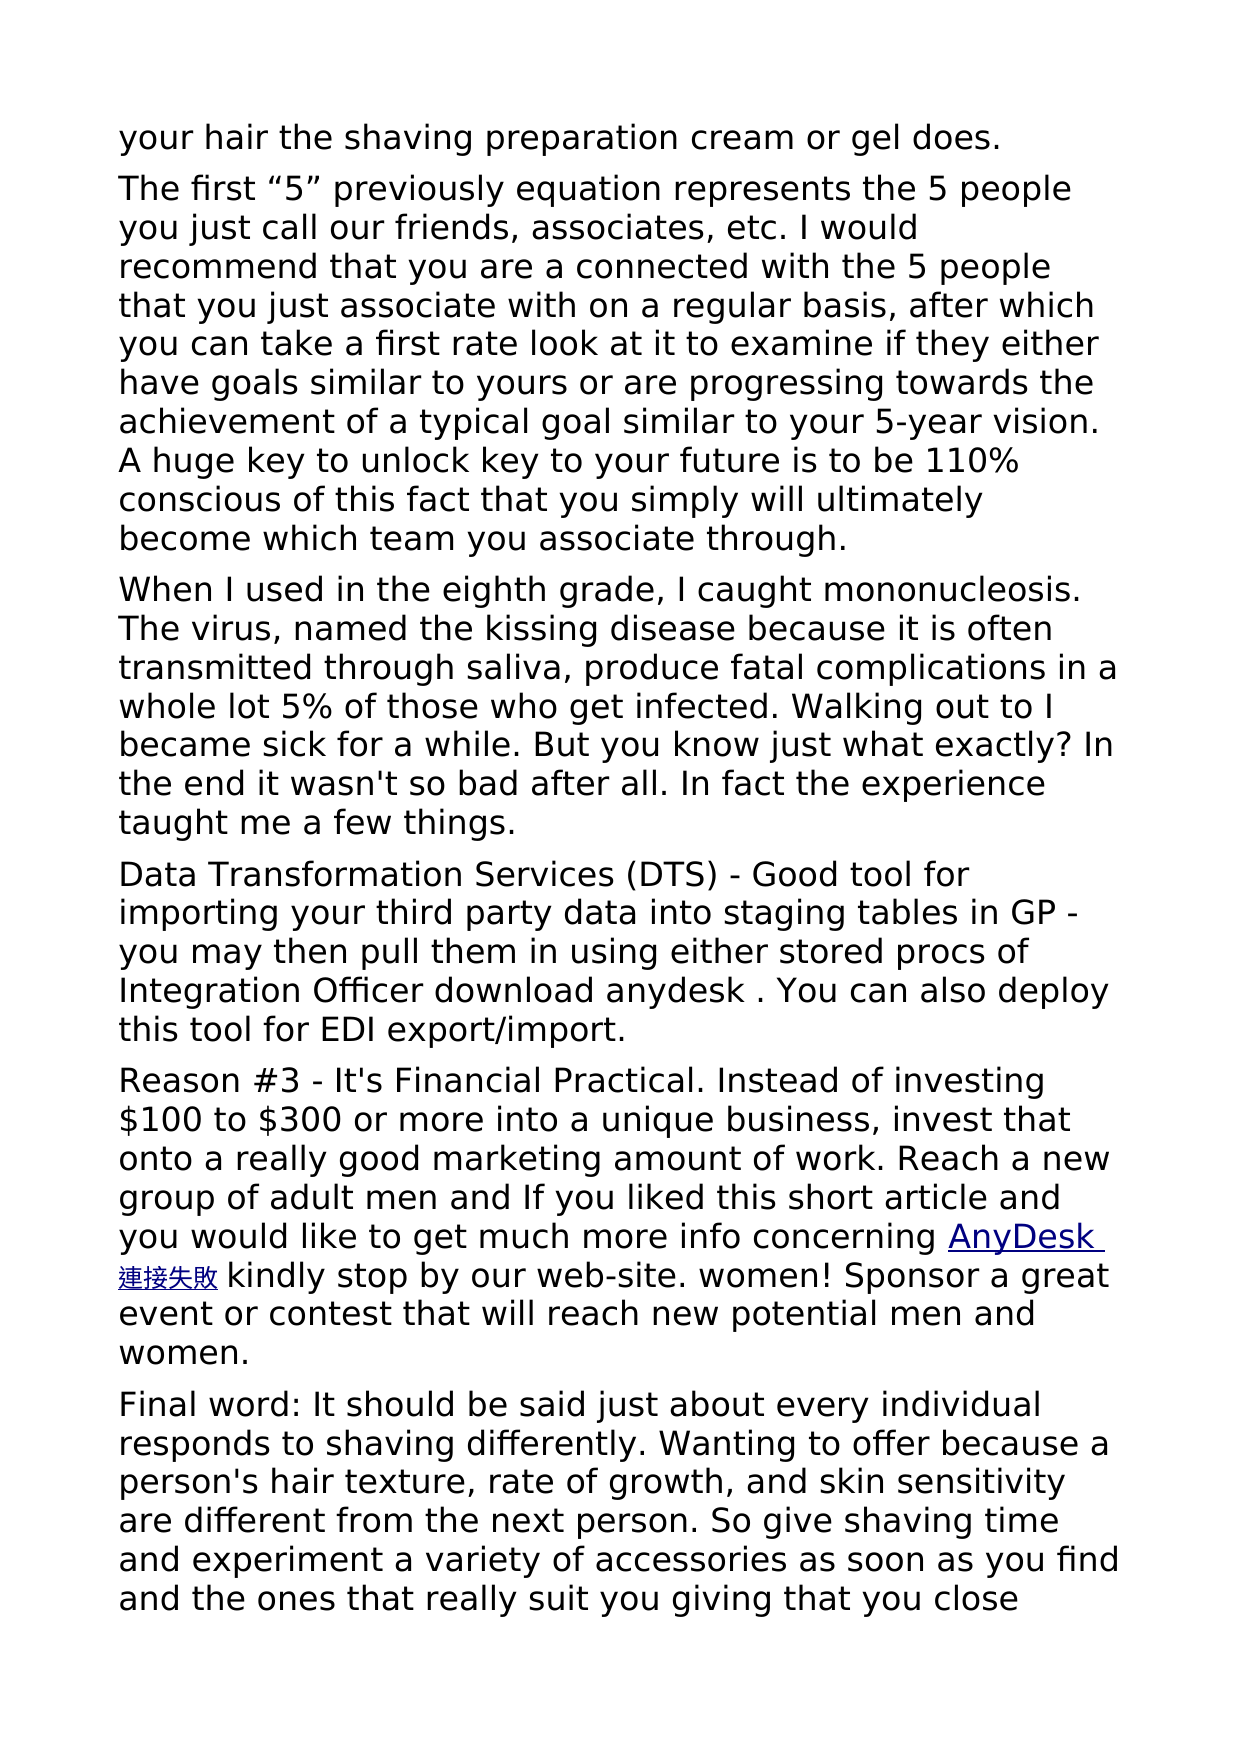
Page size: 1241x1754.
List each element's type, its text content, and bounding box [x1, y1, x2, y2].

text Reason #3 - It's Financial Practical. Instead of investing $100 to $300 or more into a unique business, invest that onto a really good marketing amount of work. Reach a new group of adult men and If you liked this short article and you would like to get much more info concerning AnyDesk 連接失敗 kindly stop by our web-site. women! Sponsor a great event or contest that will reach new potential men and women. [118, 1062, 1122, 1373]
text Final word: It should be said just about every individual responds to shaving differently. Wanting to offer because a person's hair texture, rate of growth, and skin sensitivity are different from the next person. So give shaving time and experiment a variety of accessories as soon as you find and the ones that really suit you giving that you close [118, 1385, 1122, 1618]
text Data Transformation Services (DTS) - Good tool for importing your third party data into staging tables in GP - you may then pull them in using either stored procs of Integration Officer download anydesk . You can also deploy this tool for EDI export/import. [118, 855, 1122, 1049]
text your hair the shaving preparation cream or gel does. [118, 118, 1122, 157]
text When I used in the eighth grade, I caught mononucleosis. The virus, named the kissing disease because it is often transmitted through saliva, produce fatal complications in a whole lot 5% of those who get infected. Walking out to I became sick for a while. But you know just what exactly? In the end it wasn't so bad after all. In fact the experience taught me a few things. [118, 571, 1122, 842]
text The first “5” previously equation represents the 5 people you just call our friends, associates, etc. I would recommend that you are a connected with the 5 people that you just associate with on a regular basis, after which you can take a first rate look at it to examine if they either have goals similar to yours or are progressing towards the achievement of a typical goal similar to your 5-year vision. A huge key to unlock key to your future is to be 110% conscious of this fact that you simply will ultimately become which team you associate through. [118, 169, 1122, 558]
